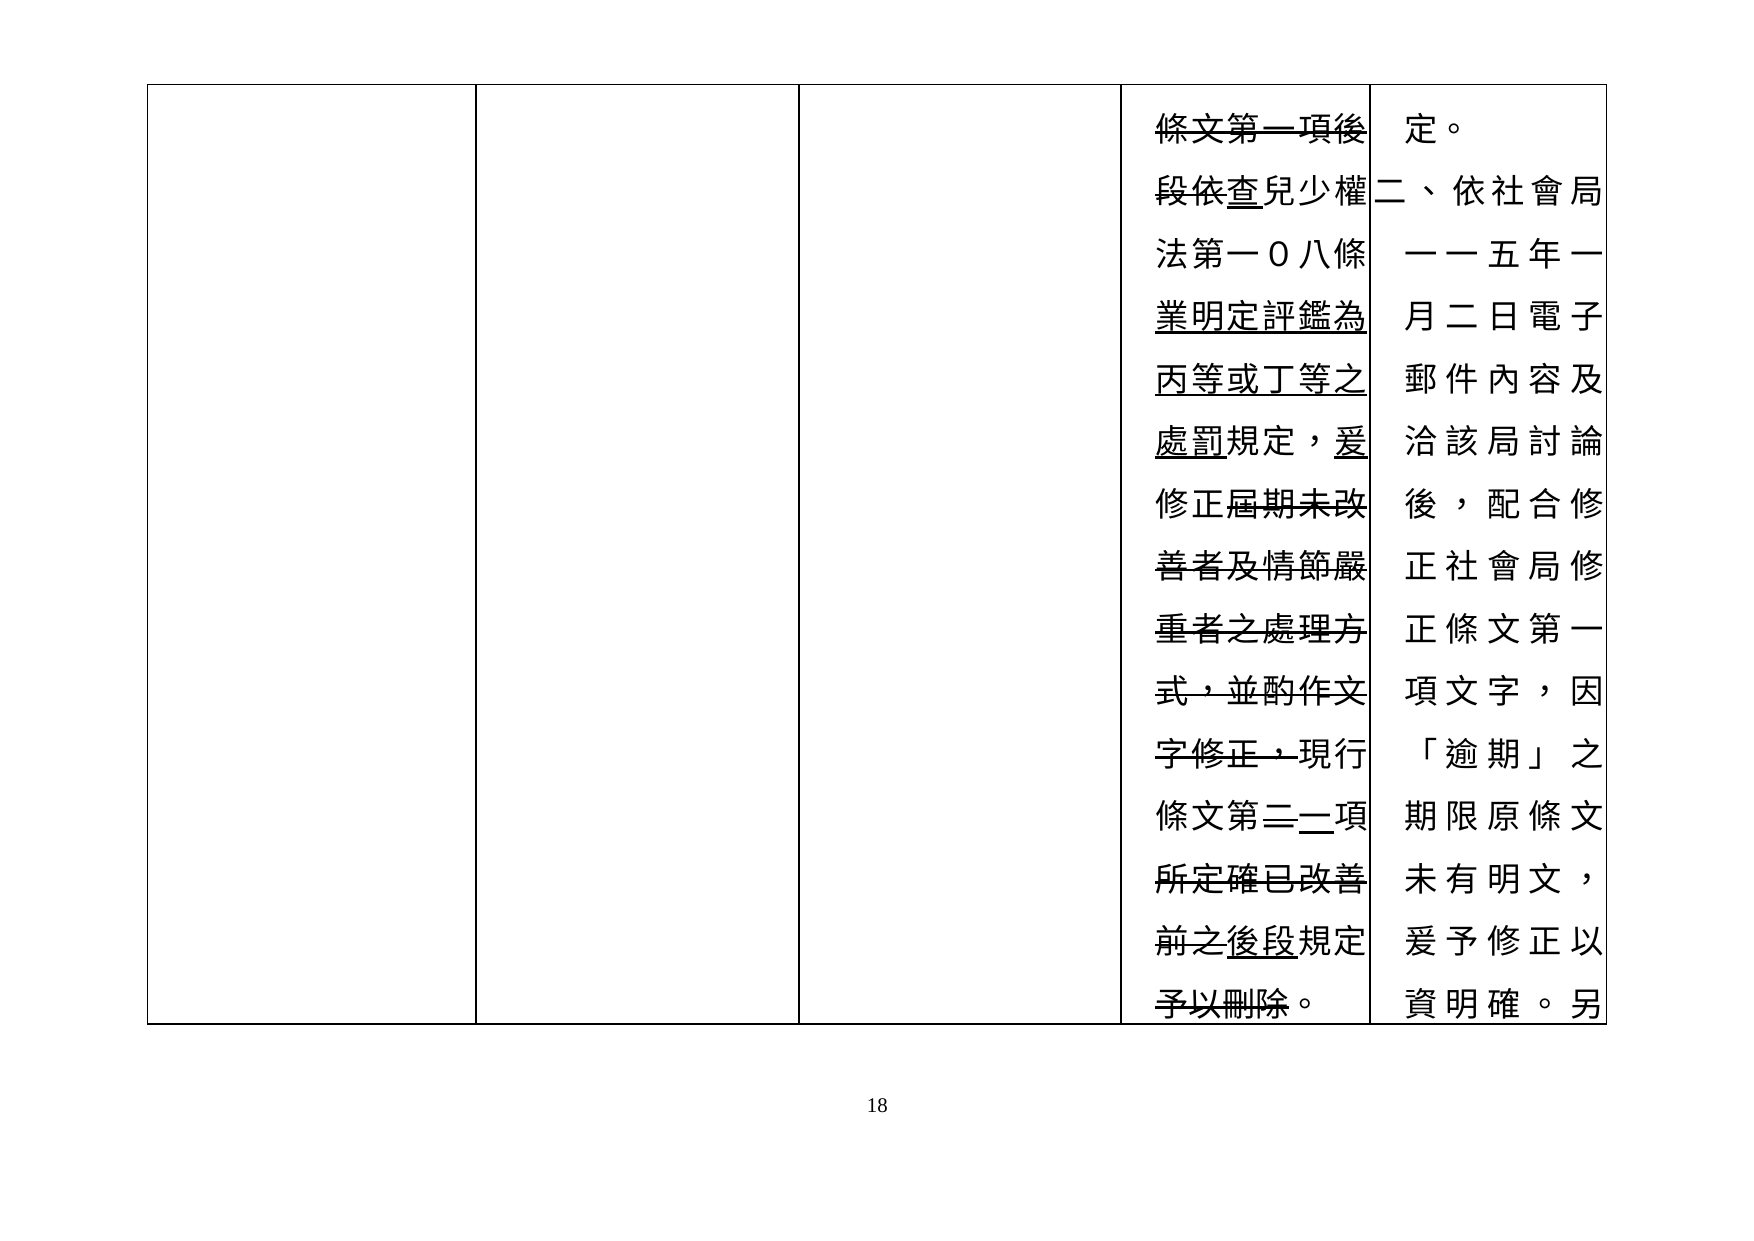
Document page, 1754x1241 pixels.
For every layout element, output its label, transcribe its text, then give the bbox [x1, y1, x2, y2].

table_cell 第九條 經評鑑為丙等或丁等之機構，應依評鑑結果明列之需改善項目，依限提出改善計畫，送請社會局核定後據以辦理，社會局必要時得遴聘適當之專家學者至機構輔導；逾期仍未改善完成者，機構應自行負擔以後之輔導費用，社會局並得公布其名稱。 前項機構於需改善項目改善完成，報經社會局核定後，得申請為次年評鑑對象，社會局得於其確已改善前，停止其委辦業務、補助或獎助。 [800, 85, 1120, 1023]
table_cell 定。 二、依社會局一一五年一月二日電子郵件內容及洽該局討論後，配合修正社會局修正條文第一項文字，因「逾期」之期限原條文未有明文，爰予修正以資明確。另 [1371, 85, 1606, 1023]
table_cell 第九條 經評鑑為丙等或丁等之機構，應依評鑑結果明列需改善項目，依限提出改善計畫，送請社會局核定後據以辦理，社會局必要時得遴聘適當之專家學者至機構輔導；逾期仍未改善完成者，依本法第一百零八條規定處罰鍰；情節嚴重者，得命其停辦並公布其名稱。 前項機構於需改善項目改善完成，報經社會局核定後，得申請為次年評鑑對象，社會局得於其確已改善前，停止其委辦業務、補助或獎助。 [477, 85, 798, 1023]
table_cell 第九條 經評鑑為丙等或丁等之機構，應依評鑑結果明列之應改善項目，依限提出改善計畫，送請社會局核定後據以辦理並依限改善完成，社會局必要時得遴聘適當之專家學者至機構輔導；逾期仍未改善完成者，依本法第一百零八條規定辦理。 前項機構於應改善項目改善完成，報經社會局核定後，得申請為次年評鑑對象。 [148, 85, 475, 1023]
table_cell 條文第一項後段依查兒少權法第一０八條業明定評鑑為丙等或丁等之處罰規定，爰修正屆期未改善者及情節嚴重者之處理方式，並酌作文字修正，現行條文第二一項所定確已改善前之後段規定予以刪除。 [1122, 85, 1369, 1023]
